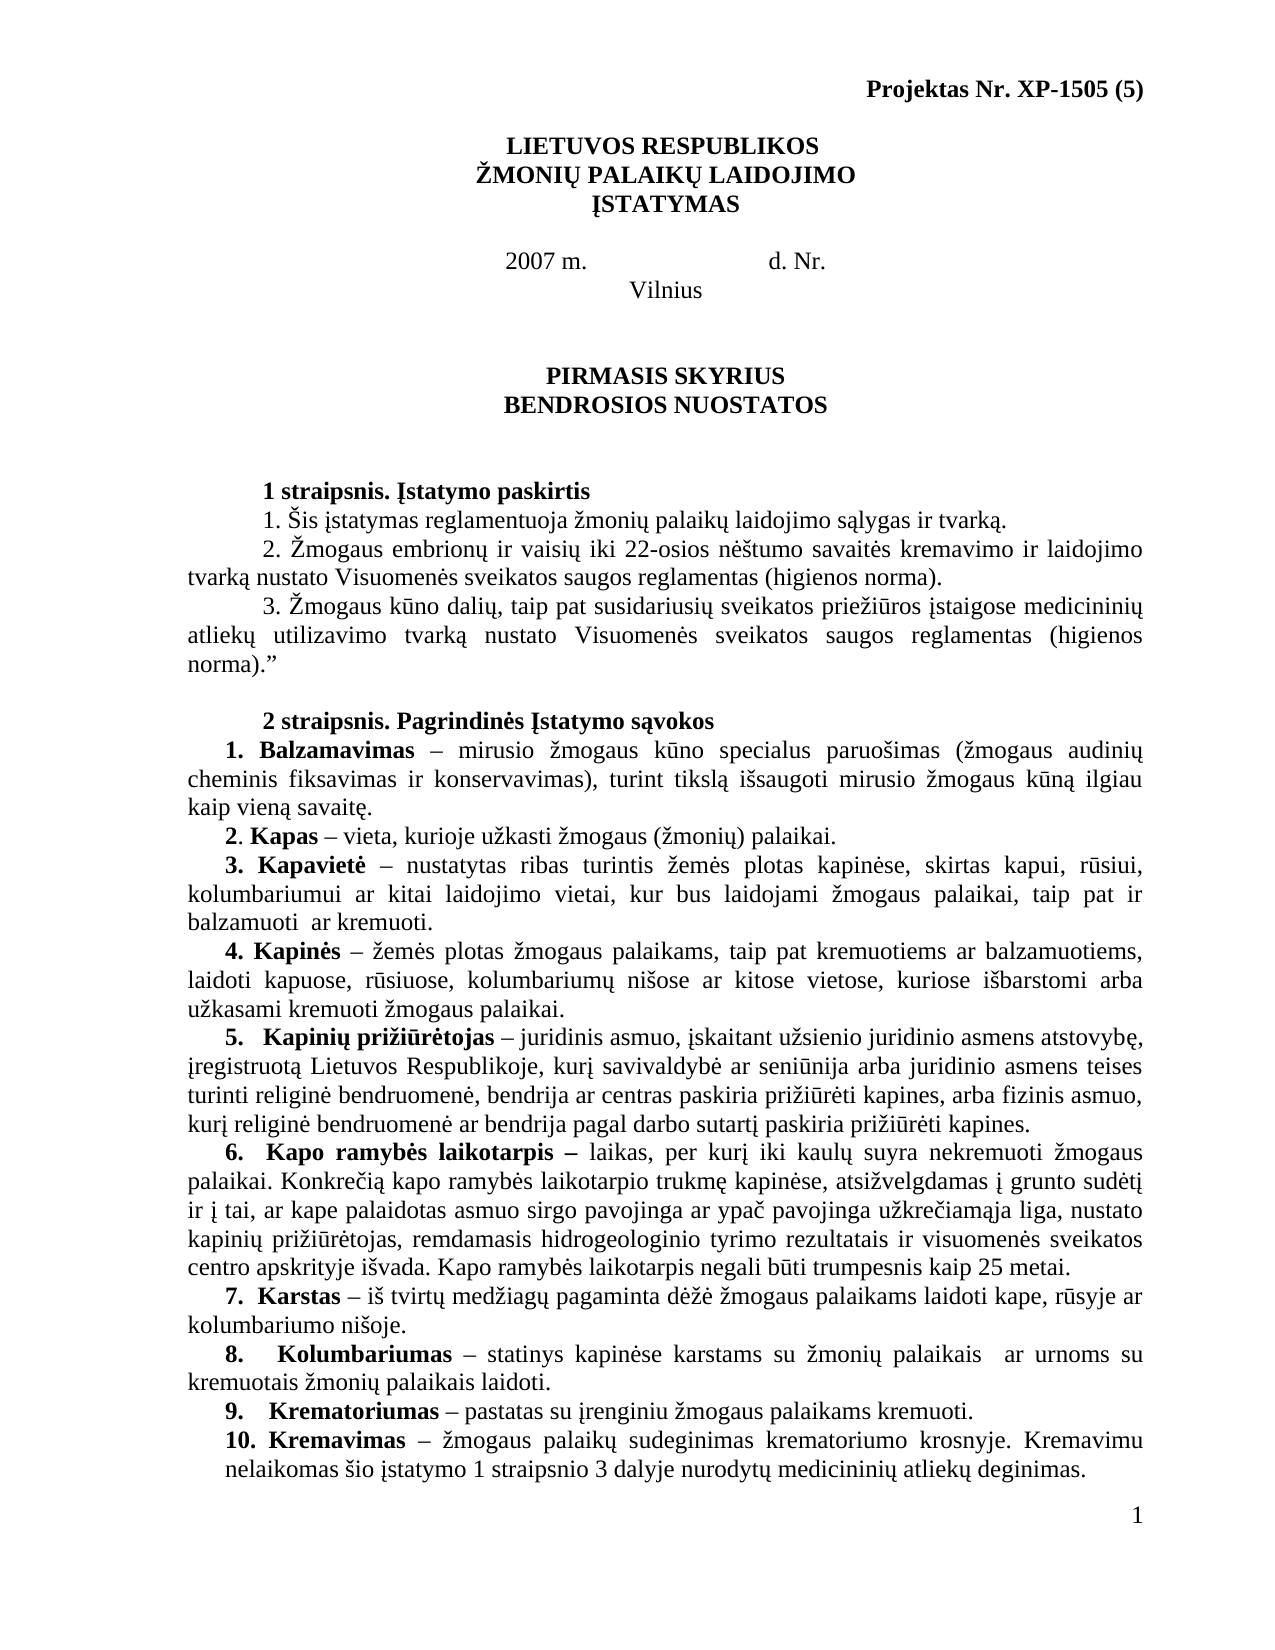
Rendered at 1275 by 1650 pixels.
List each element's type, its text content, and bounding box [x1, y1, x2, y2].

text 3. Kapavietė – nustatytas ribas turintis žemės plotas kapinėse, skirtas kapui, rūsiui, kolumbariumui ar kitai laidojimo vietai, kur bus laidojami žmogaus palaikai, taip pat ir balzamuoti ar kremuoti. [187, 850, 1144, 936]
text ŽMONIŲ PALAIKŲ LAIDOJIMO [187, 160, 1144, 189]
text 3. Žmogaus kūno dalių, taip pat susidariusių sveikatos priežiūros įstaigose medicininių atliekų utilizavimo tvarką nustato Visuomenės sveikatos saugos reglamentas (higienos norma).” [187, 591, 1144, 677]
text 2. Kapas – vieta, kurioje užkasti žmogaus (žmonių) palaikai. [187, 821, 1144, 850]
text 9. Krematoriumas – pastatas su įrenginiu žmogaus palaikams kremuoti. [187, 1396, 1144, 1425]
text 8. Kolumbariumas – statinys kapinėse karstams su žmonių palaikais ar urnoms su kremuotais žmonių palaikais laidoti. [187, 1339, 1144, 1396]
text 6. Kapo ramybės laikotarpis – laikas, per kurį iki kaulų suyra nekremuoti žmogaus palaikai. Konkrečią kapo ramybės laikotarpio trukmę kapinėse, atsižvelgdamas į grunto sudėtį ir į tai, ar kape palaidotas asmuo sirgo pavojinga ar ypač pavojinga užkrečiamąja liga, nustato kapinių prižiūrėtojas, remdamasis hidrogeologinio tyrimo rezultatais ir visuomenės sveikatos centro apskrityje išvada. Kapo ramybės laikotarpis negali būti trumpesnis kaip 25 metai. [187, 1137, 1144, 1281]
text LIETUVOS RESPUBLIKOS [187, 131, 1144, 160]
text BENDROSIOS NUOSTATOS [187, 390, 1144, 419]
text ĮSTATYMAS [187, 189, 1144, 217]
text Vilnius [187, 275, 1144, 304]
text 2. Žmogaus embrionų ir vaisių iki 22-osios nėštumo savaitės kremavimo ir laidojimo tvarką nustato Visuomenės sveikatos saugos reglamentas (higienos norma). [187, 534, 1144, 591]
text 2 straipsnis. Pagrindinės Įstatymo sąvokos [187, 706, 1144, 735]
text 2007 m. d. Nr. [187, 246, 1144, 275]
text 5. Kapinių prižiūrėtojas – juridinis asmuo, įskaitant užsienio juridinio asmens atstovybę, įregistruotą Lietuvos Respublikoje, kurį savivaldybė ar seniūnija arba juridinio asmens teises turinti religinė bendruomenė, bendrija ar centras paskiria prižiūrėti kapines, arba fizinis asmuo, kurį religinė bendruomenė ar bendrija pagal darbo sutartį paskiria prižiūrėti kapines. [187, 1022, 1144, 1137]
text Projektas Nr. XP-1505 (5) [187, 74, 1144, 102]
text 4. Kapinės – žemės plotas žmogaus palaikams, taip pat kremuotiems ar balzamuotiems, laidoti kapuose, rūsiuose, kolumbariumų nišose ar kitose vietose, kuriose išbarstomi arba užkasami kremuoti žmogaus palaikai. [187, 936, 1144, 1022]
text 1. Šis įstatymas reglamentuoja žmonių palaikų laidojimo sąlygas ir tvarką. [187, 505, 1144, 534]
text 10. Kremavimas – žmogaus palaikų sudeginimas krematoriumo krosnyje. Kremavimu nelaikomas šio įstatymo 1 straipsnio 3 dalyje nurodytų medicininių atliekų deginimas. [225, 1425, 1144, 1482]
text 1 straipsnis. Įstatymo paskirtis [187, 476, 1144, 505]
text PIRMASIS SKYRIUS [187, 361, 1144, 390]
text 1. Balzamavimas – mirusio žmogaus kūno specialus paruošimas (žmogaus audinių cheminis fiksavimas ir konservavimas), turint tikslą išsaugoti mirusio žmogaus kūną ilgiau kaip vieną savaitę. [187, 735, 1144, 821]
text 7. Karstas – iš tvirtų medžiagų pagaminta dėžė žmogaus palaikams laidoti kape, rūsyje ar kolumbariumo nišoje. [187, 1281, 1144, 1339]
